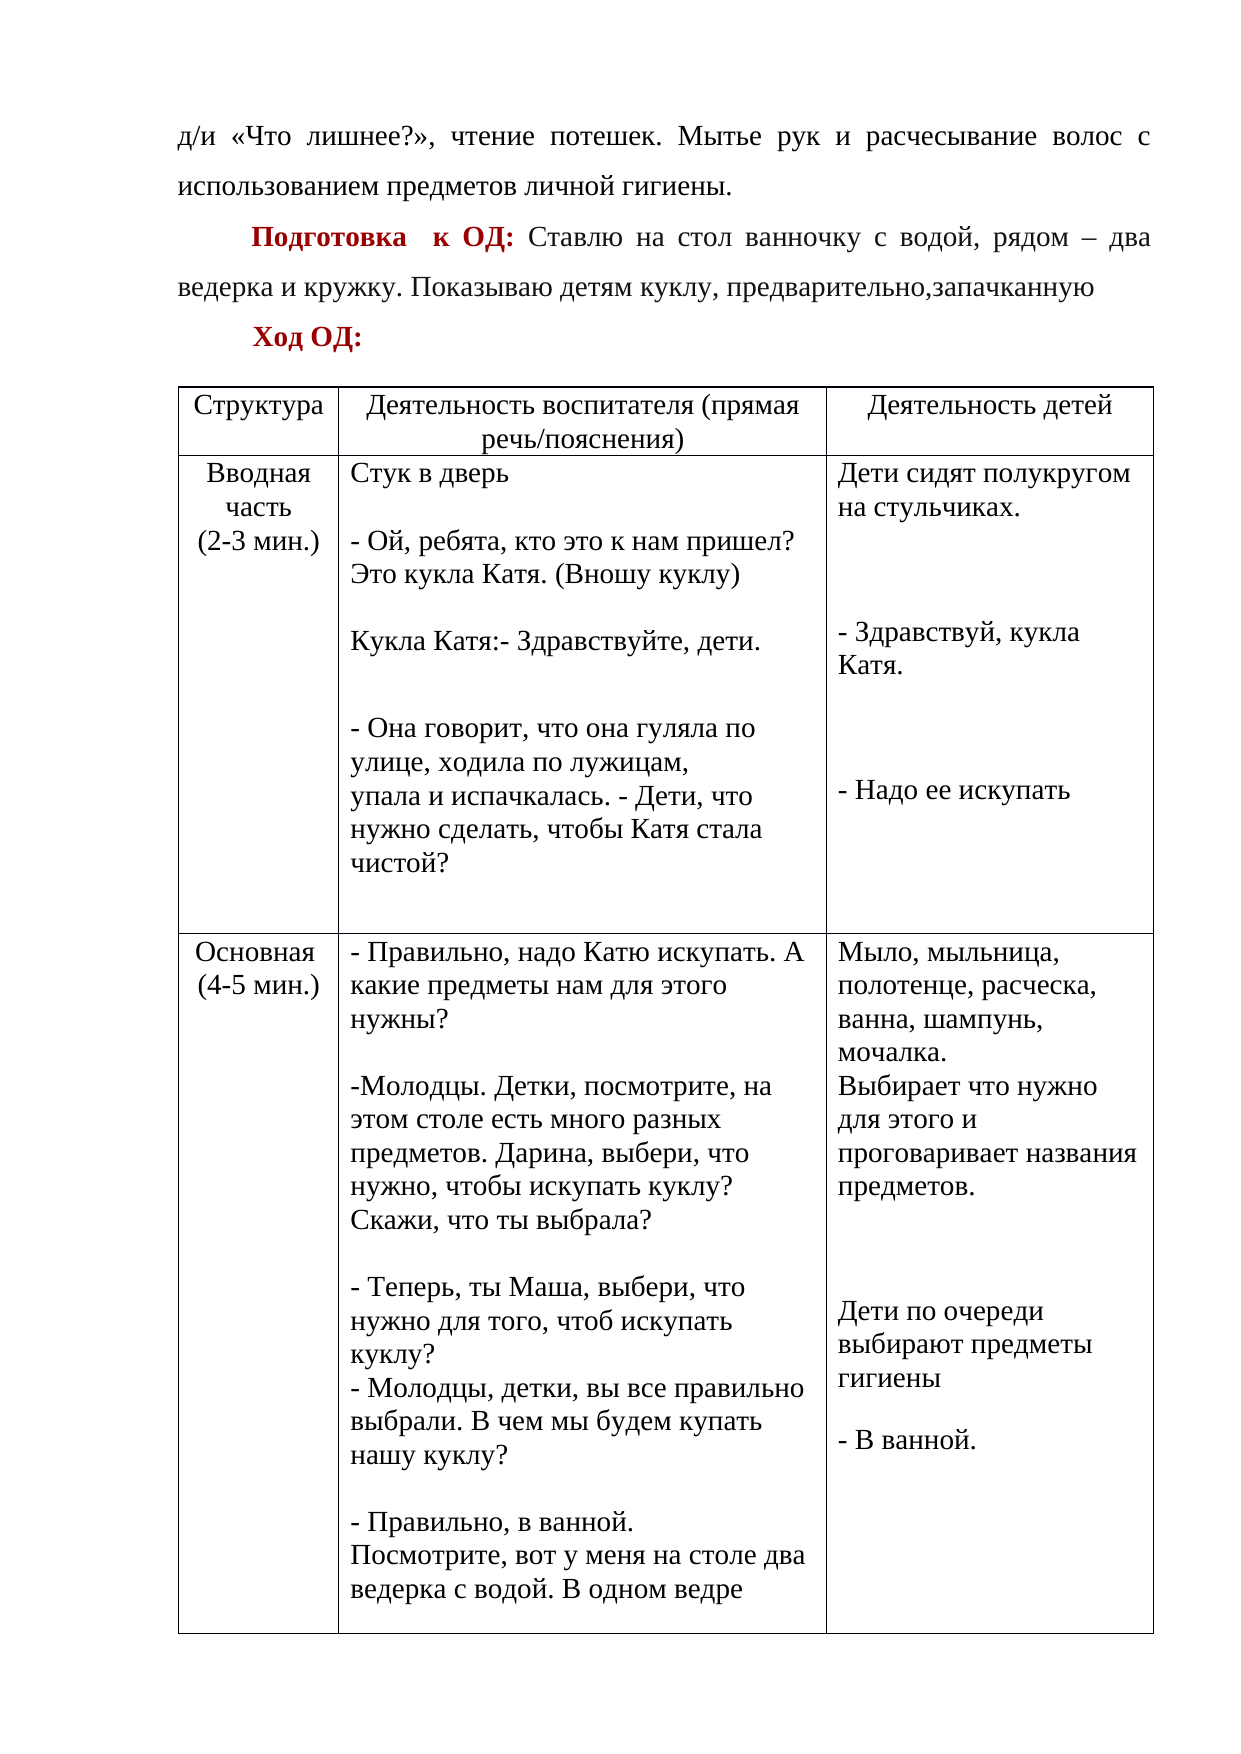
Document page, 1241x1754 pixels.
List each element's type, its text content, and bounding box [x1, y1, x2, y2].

text д/и «Что лишнее?», чтение потешек. Мытье рук и расчесывание волос с использованием предметов личной гигиены. [177, 118, 1152, 202]
text Ход ОД: [177, 319, 1152, 353]
table_cell - Правильно, надо Катю искупать. А какие предметы нам для этого нужны? -Молодцы. Детки, посмотрите, на этом столе есть много разных предметов. Дарина, выбери, что нужно, чтобы искупать куклу? Скажи, что ты выбрала? - Теперь, ты Маша, выбери, что нужно для того, чтоб искупать куклу? - Молодцы, детки, вы все правильно выбрали. В чем мы будем купать нашу куклу? - Правильно, в ванной. Посмотрите, вот у меня на столе два ведерка с водой. В одном ведре горячая вода, в другом холодная. Что нужно сделать, чтобы вода стала теплой? - Я налью немного холодной воды, потом немного горячей. Потрогайте, какая вода получилась? - Потрогай, Лера, какая вода получилась? - Теперь ты, Сережа. Какая вода получилась? - Теплая. - Давайте все вместе хором скажем ТЕПЛАЯ. - А что нужно сделать Кате, чтобы начать купаться? - Правильно, ребятки, ее нужно раздеть. А как мы будем ее раздевать? Что сначала мы ей снимем? - Сначала снимем косынку, потом носки, платье, майку, трусики. - Молодцы, вы все правильно сказали. Вот мы ее и раздели. - Посадим Катю в ванную и начинаем купать. Что сначала мы ей будем мыть? - Правильно, сначала мы ей будем мыть голову. А что нужно, чтобы помыть голову? А чем мы будем мыть голову? - Умницы, мы голову моем шампунем. Идем, Маша, ты будешь намыливать. А ты, Матвей, будешь поливать голову водой. - Вот какие, молодцы! Хлоп-хлоп ручками, Полон мыла таз Ты не трогай Катенька, Мыльной ручкой глаз. - Ну вот, Катя, голова чистая. Ребятки, скажите, пожалуйста, чем мы будем мыть руки, ноги и спину? - Правильно. А где живет наше мыло? - Да в мыльнице. Мыльница – это домик для мыла. Вот она какая – зеленая, маленькая. Показываю..., скажи мыльница - Давайте все вместе скажем МЫЛЬНИЦА Молодцы. - А давайте потрогаем мочалку руками. Какая она? - Правильно, молодцы! Что нужно сделать, чтобы мочалка стала мыльной? - Правильно, нужно намылить. Варя, скажи намылить мылом, повтори намылить. Давайте все хором, 3-4 намылить мылом -Тимофей, выходи, будешь намыливать мочалку. Потри кукле руки, ноги, спину. - Будет мыло пениться, И грязь куда-то денется. Теплую водичку льем на нашу Катю. Глаз, купайся, шейка, мойся; грязь, смывайся хорошенько! Да здравствует мыло душистое! И полотенце пушистое И густой гребешок. - Вот мы с вами и искупали нашу Катю. Теперь смоем пену тёплой чистой водичкой. - Алиса , помоги смыть мыльную пену с куклы Кати. - А водичка булькает, А водичка пенится. Катенька помоется Причешется, оденется. - Ну вот, теперь Катенька чистенькая. Только наша Катя совсем мокрая. Как же ей помочь? - Правильно, надо вытереть сухим полотенцем. Вот теперь наша Катя чистенькая, сухая. Сейчас мы оденем ей свежий, чистенький халатик, причешем. - А чем же мы будем причесывать волосы? (расческой) -Дима, выйди, помоги причесать Катю. - Ой, а наша кукла что-то зевает? Наверно она устала, спать хочет. Давайте ребятки мы ей споем песенку и уложим в кровать. Вставайте в кружок, а ты, Настя, выходи в серединку, будешь качать куклу. Баю баюшки-баю Не ложись на краю Придет серенький волчок И ухватит за бочок, Он потащит во лесок, Под ракитовый кусток. Ты Волчок не ходи Нашу Катю не буди. - Наша куколка заснула.... Давайте положим её в кровать, и укроем одеялом. [339, 934, 826, 1633]
table_cell Вводная часть (2-3 мин.) [179, 456, 338, 933]
text Подготовка к ОД: Ставлю на стол ванночку с водой, рядом – два ведерка и кружку. Показываю детям куклу, предварительно,запачканную [177, 219, 1152, 303]
table_header Структура [179, 388, 338, 454]
table_cell Дети сидят полукругом на стульчиках. - Здравствуй, кукла Катя. - Надо ее искупать [827, 456, 1153, 933]
table_cell Стук в дверь - Ой, ребята, кто это к нам пришел? Это кукла Катя. (Вношу куклу) Кукла Катя:- Здравствуйте, дети. - Она говорит, что она гуляла по улице, ходила по лужицам, упала и испачкалась. - Дети, что нужно сделать, чтобы Катя стала чистой? [339, 456, 826, 933]
table_header Деятельность детей [827, 388, 1153, 454]
table_header Деятельность воспитателя (прямая речь/пояснения) [339, 388, 826, 454]
table_cell Основная (4-5 мин.) [179, 934, 338, 1633]
